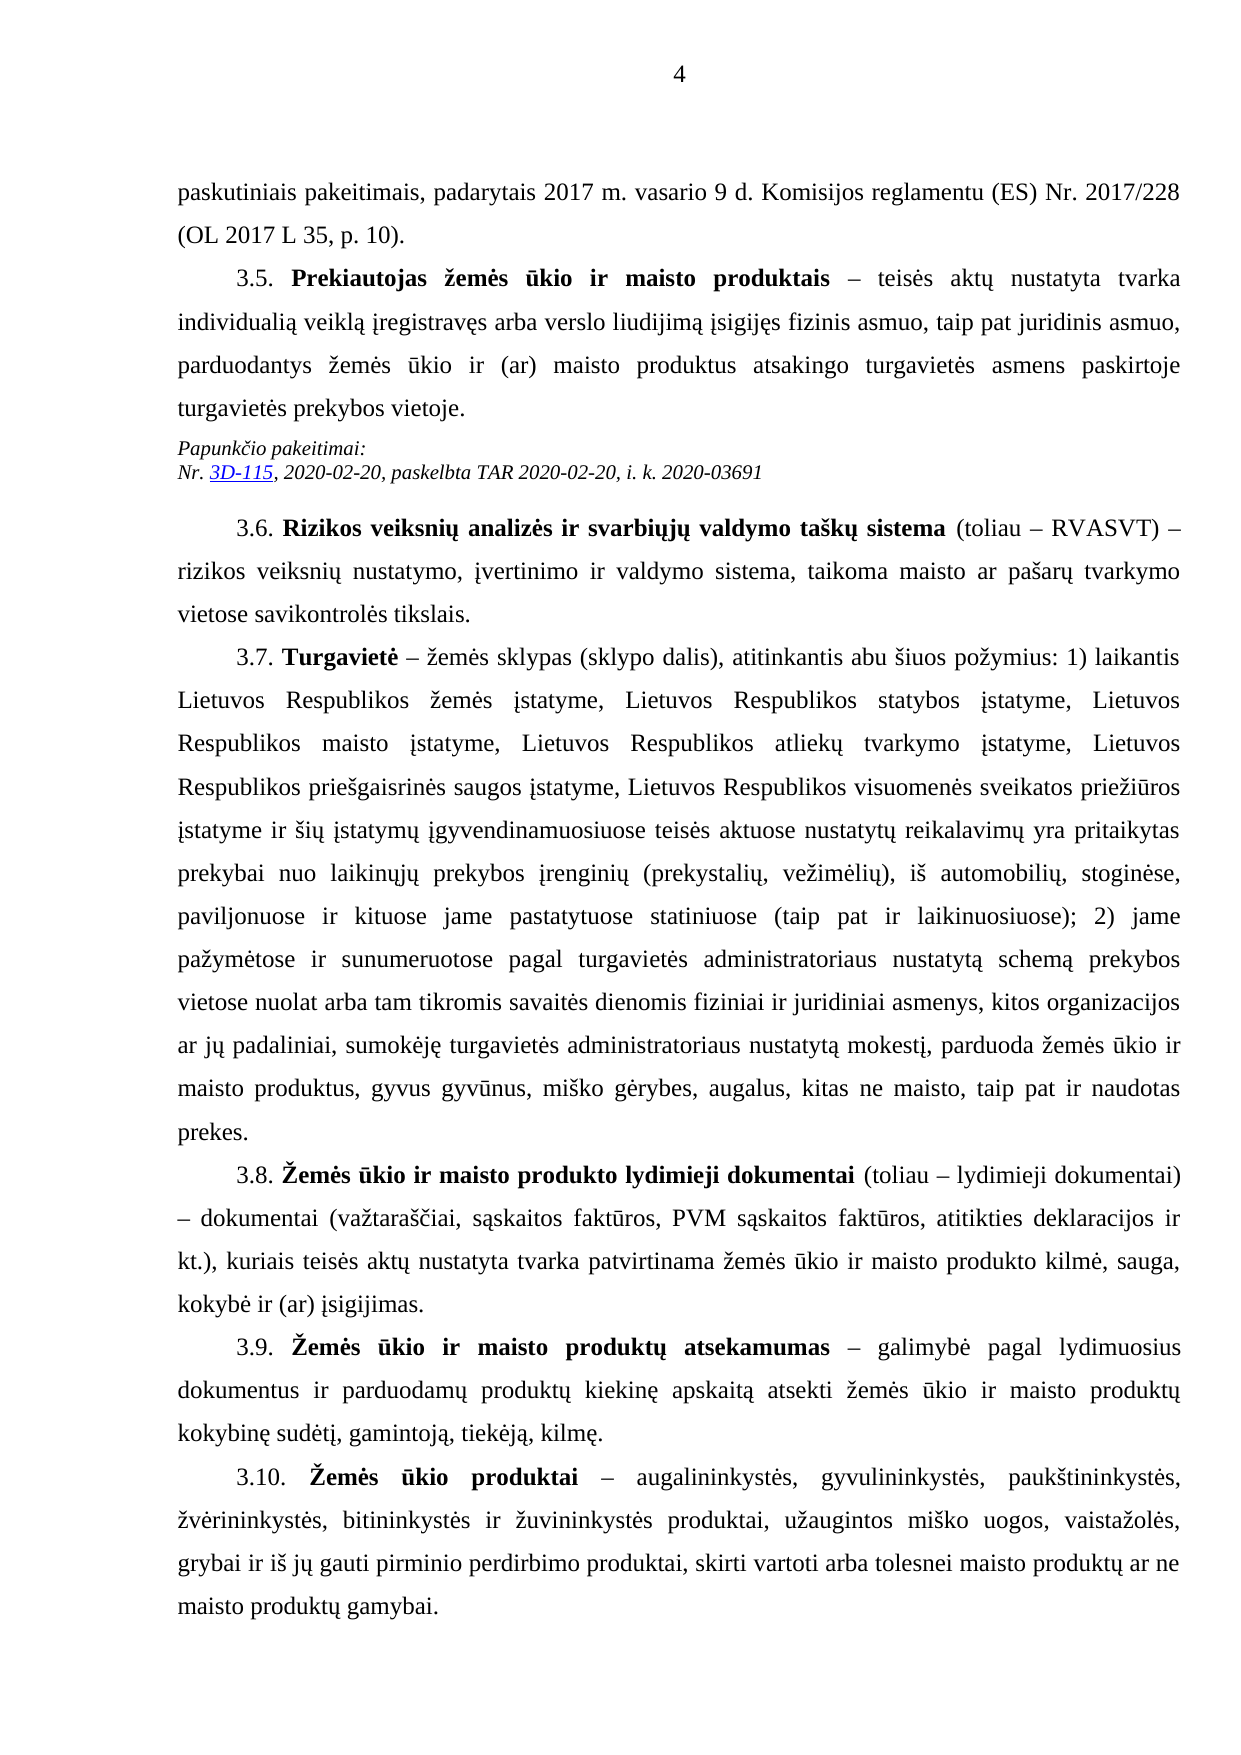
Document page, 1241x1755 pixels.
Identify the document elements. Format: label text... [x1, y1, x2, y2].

text 3.5. Prekiautojas žemės ūkio ir maisto produktais – teisės aktų nustatyta tvarka individualią veiklą įregistravęs arba verslo liudijimą įsigijęs fizinis asmuo, taip pat juridinis asmuo, parduodantys žemės ūkio ir (ar) maisto produktus atsakingo turgavietės asmens paskirtoje turgavietės prekybos vietoje. [177, 263, 1181, 422]
text 3.9. Žemės ūkio ir maisto produktų atsekamumas – galimybė pagal lydimuosius dokumentus ir parduodamų produktų kiekinę apskaitą atsekti žemės ūkio ir maisto produktų kokybinę sudėtį, gamintoją, tiekėją, kilmę. [177, 1332, 1181, 1447]
text 3.10. Žemės ūkio produktai – augalininkystės, gyvulininkystės, paukštininkystės, žvėrininkystės, bitininkystės ir žuvininkystės produktai, užaugintos miško uogos, vaistažolės, grybai ir iš jų gauti pirminio perdirbimo produktai, skirti vartoti arba tolesnei maisto produktų ar ne maisto produktų gamybai. [177, 1462, 1181, 1620]
text Papunkčio pakeitimai: [177, 436, 1181, 460]
text paskutiniais pakeitimais, padarytais 2017 m. vasario 9 d. Komisijos reglamentu (ES) Nr. 2017/228 (OL 2017 L 35, p. 10). [177, 177, 1181, 249]
text 3.6. Rizikos veiksnių analizės ir svarbiųjų valdymo taškų sistema (toliau – RVASVT) – rizikos veiksnių nustatymo, įvertinimo ir valdymo sistema, taikoma maisto ar pašarų tvarkymo vietose savikontrolės tikslais. [177, 513, 1181, 628]
text 3.8. Žemės ūkio ir maisto produkto lydimieji dokumentai (toliau – lydimieji dokumentai) – dokumentai (važtaraščiai, sąskaitos faktūros, PVM sąskaitos faktūros, atitikties deklaracijos ir kt.), kuriais teisės aktų nustatyta tvarka patvirtinama žemės ūkio ir maisto produkto kilmė, sauga, kokybė ir (ar) įsigijimas. [177, 1160, 1181, 1318]
text 3.7. Turgavietė – žemės sklypas (sklypo dalis), atitinkantis abu šiuos požymius: 1) laikantis Lietuvos Respublikos žemės įstatyme, Lietuvos Respublikos statybos įstatyme, Lietuvos Respublikos maisto įstatyme, Lietuvos Respublikos atliekų tvarkymo įstatyme, Lietuvos Respublikos priešgaisrinės saugos įstatyme, Lietuvos Respublikos visuomenės sveikatos priežiūros įstatyme ir šių įstatymų įgyvendinamuosiuose teisės aktuose nustatytų reikalavimų yra pritaikytas prekybai nuo laikinųjų prekybos įrenginių (prekystalių, vežimėlių), iš automobilių, stoginėse, paviljonuose ir kituose jame pastatytuose statiniuose (taip pat ir laikinuosiuose); 2) jame pažymėtose ir sunumeruotose pagal turgavietės administratoriaus nustatytą schemą prekybos vietose nuolat arba tam tikromis savaitės dienomis fiziniai ir juridiniai asmenys, kitos organizacijos ar jų padaliniai, sumokėję turgavietės administratoriaus nustatytą mokestį, parduoda žemės ūkio ir maisto produktus, gyvus gyvūnus, miško gėrybes, augalus, kitas ne maisto, taip pat ir naudotas prekes. [177, 642, 1181, 1145]
text Nr. 3D-115, 2020-02-20, paskelbta TAR 2020-02-20, i. k. 2020-03691 [177, 460, 1181, 484]
